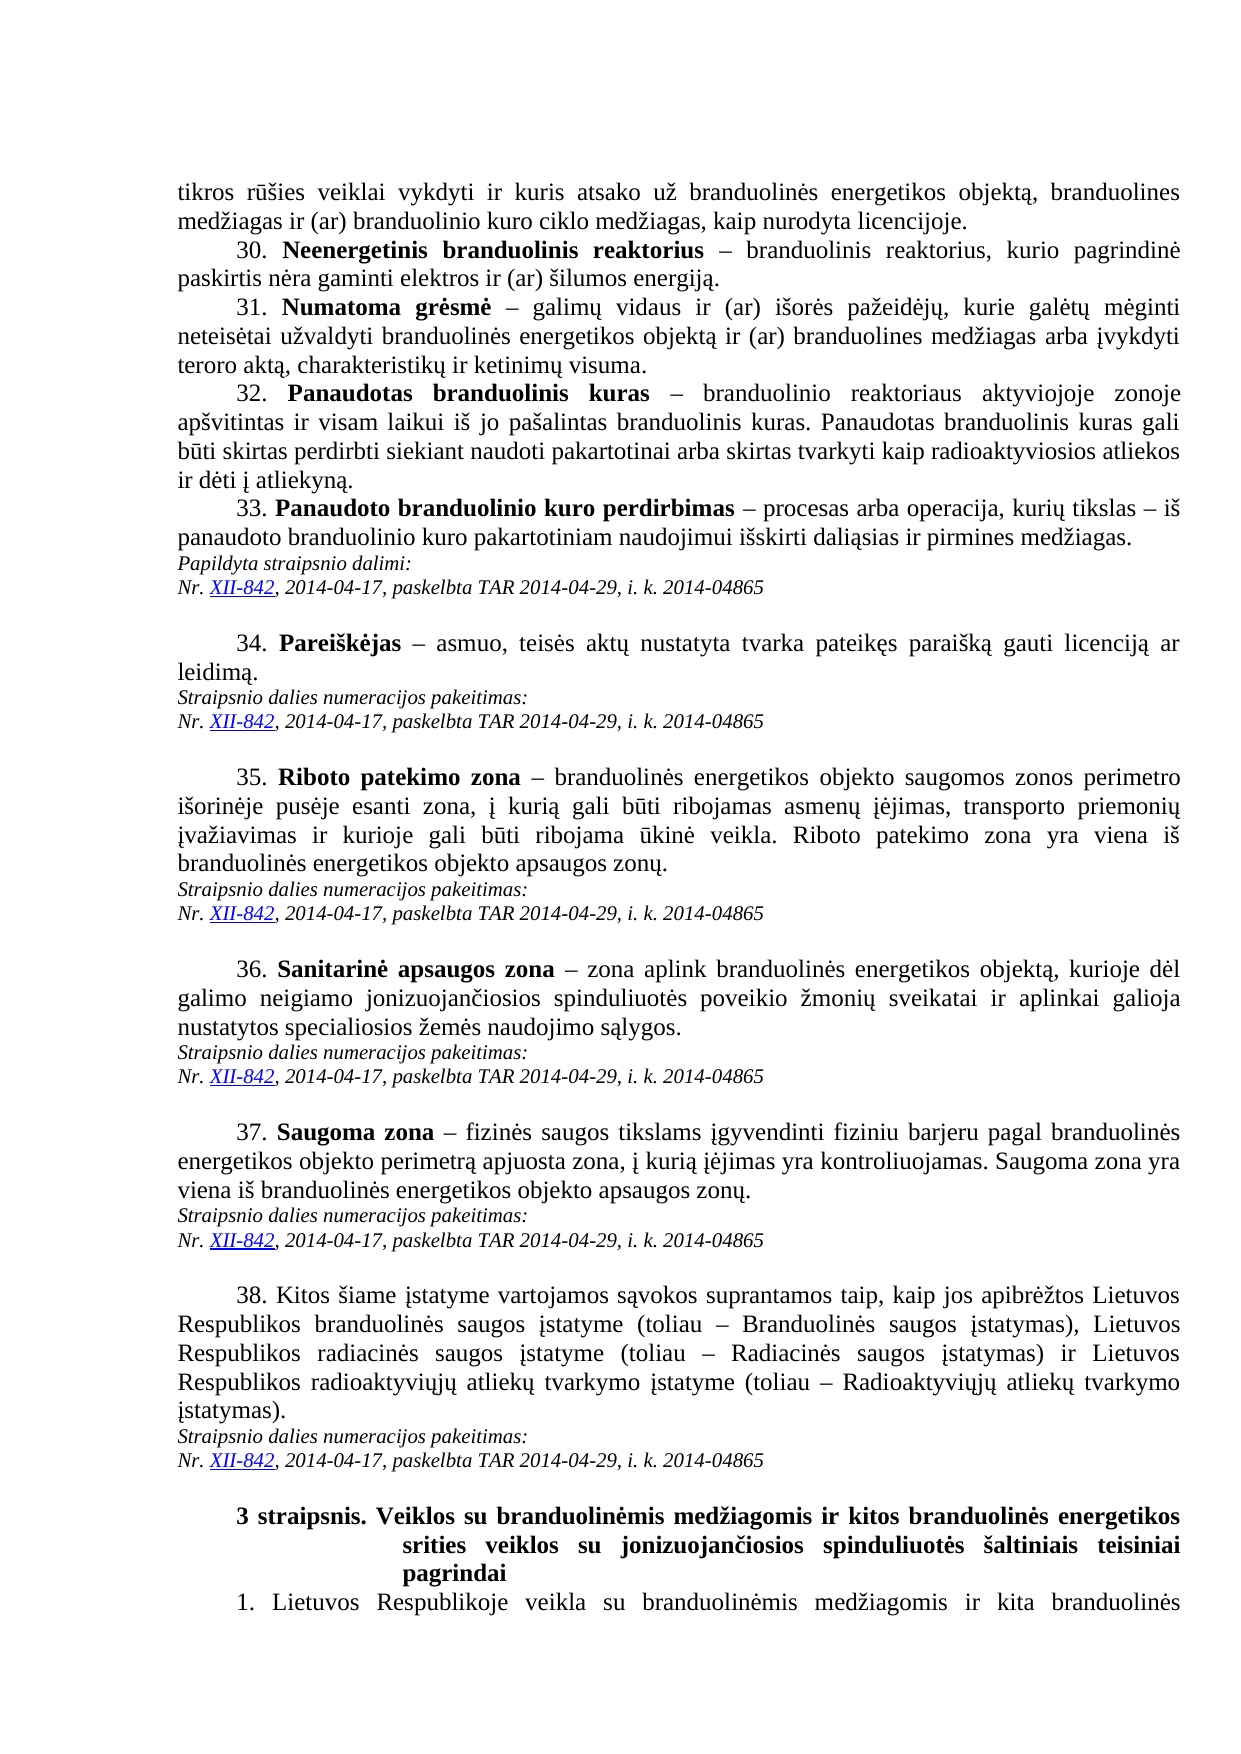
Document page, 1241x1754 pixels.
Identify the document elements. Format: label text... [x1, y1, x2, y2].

text 37. Saugoma zona – fizinės saugos tikslams įgyvendinti fiziniu barjeru pagal branduolinės energetikos objekto perimetrą apjuosta zona, į kurią įėjimas yra kontroliuojamas. Saugoma zona yra viena iš branduolinės energetikos objekto apsaugos zonų. [177, 1117, 1181, 1203]
text 38. Kitos šiame įstatyme vartojamos sąvokos suprantamos taip, kaip jos apibrėžtos Lietuvos Respublikos branduolinės saugos įstatyme (toliau – Branduolinės saugos įstatymas), Lietuvos Respublikos radiacinės saugos įstatyme (toliau – Radiacinės saugos įstatymas) ir Lietuvos Respublikos radioaktyviųjų atliekų tvarkymo įstatyme (toliau – Radioaktyviųjų atliekų tvarkymo įstatymas). [177, 1280, 1181, 1424]
text Nr. XII-842, 2014-04-17, paskelbta TAR 2014-04-29, i. k. 2014-04865 [177, 1227, 1181, 1252]
text Straipsnio dalies numeracijos pakeitimas: [177, 1040, 1181, 1064]
text Straipsnio dalies numeracijos pakeitimas: [177, 1424, 1181, 1448]
text Straipsnio dalies numeracijos pakeitimas: [177, 1203, 1181, 1227]
text Papildyta straipsnio dalimi: [177, 551, 1181, 575]
text Nr. XII-842, 2014-04-17, paskelbta TAR 2014-04-29, i. k. 2014-04865 [177, 901, 1181, 925]
text 33. Panaudoto branduolinio kuro perdirbimas – procesas arba operacija, kurių tikslas – iš panaudoto branduolinio kuro pakartotiniam naudojimui išskirti daliąsias ir pirmines medžiagas. [177, 493, 1181, 551]
text tikros rūšies veiklai vykdyti ir kuris atsako už branduolinės energetikos objektą, branduolines medžiagas ir (ar) branduolinio kuro ciklo medžiagas, kaip nurodyta licencijoje. [177, 177, 1181, 235]
text 31. Numatoma grėsmė – galimų vidaus ir (ar) išorės pažeidėjų, kurie galėtų mėginti neteisėtai užvaldyti branduolinės energetikos objektą ir (ar) branduolines medžiagas arba įvykdyti teroro aktą, charakteristikų ir ketinimų visuma. [177, 292, 1181, 378]
text 35. Riboto patekimo zona – branduolinės energetikos objekto saugomos zonos perimetro išorinėje pusėje esanti zona, į kurią gali būti ribojamas asmenų įėjimas, transporto priemonių įvažiavimas ir kurioje gali būti ribojama ūkinė veikla. Riboto patekimo zona yra viena iš branduolinės energetikos objekto apsaugos zonų. [177, 762, 1181, 877]
text 30. Neenergetinis branduolinis reaktorius – branduolinis reaktorius, kurio pagrindinė paskirtis nėra gaminti elektros ir (ar) šilumos energiją. [177, 235, 1181, 292]
text Nr. XII-842, 2014-04-17, paskelbta TAR 2014-04-29, i. k. 2014-04865 [177, 575, 1181, 599]
text Nr. XII-842, 2014-04-17, paskelbta TAR 2014-04-29, i. k. 2014-04865 [177, 709, 1181, 733]
text 34. Pareiškėjas – asmuo, teisės aktų nustatyta tvarka pateikęs paraišką gauti licenciją ar leidimą. [177, 628, 1181, 685]
text 1. Lietuvos Respublikoje veikla su branduolinėmis medžiagomis ir kita branduolinės [177, 1587, 1181, 1616]
text Nr. XII-842, 2014-04-17, paskelbta TAR 2014-04-29, i. k. 2014-04865 [177, 1448, 1181, 1472]
text 3 straipsnis. Veiklos su branduolinėmis medžiagomis ir kitos branduolinės energetikos srities veiklos su jonizuojančiosios spinduliuotės šaltiniais teisiniai pagrindai [236, 1501, 1181, 1587]
text 36. Sanitarinė apsaugos zona – zona aplink branduolinės energetikos objektą, kurioje dėl galimo neigiamo jonizuojančiosios spinduliuotės poveikio žmonių sveikatai ir aplinkai galioja nustatytos specialiosios žemės naudojimo sąlygos. [177, 954, 1181, 1040]
text Straipsnio dalies numeracijos pakeitimas: [177, 685, 1181, 709]
text 32. Panaudotas branduolinis kuras – branduolinio reaktoriaus aktyviojoje zonoje apšvitintas ir visam laikui iš jo pašalintas branduolinis kuras. Panaudotas branduolinis kuras gali būti skirtas perdirbti siekiant naudoti pakartotinai arba skirtas tvarkyti kaip radioaktyviosios atliekos ir dėti į atliekyną. [177, 378, 1181, 493]
text Straipsnio dalies numeracijos pakeitimas: [177, 877, 1181, 901]
text Nr. XII-842, 2014-04-17, paskelbta TAR 2014-04-29, i. k. 2014-04865 [177, 1064, 1181, 1088]
